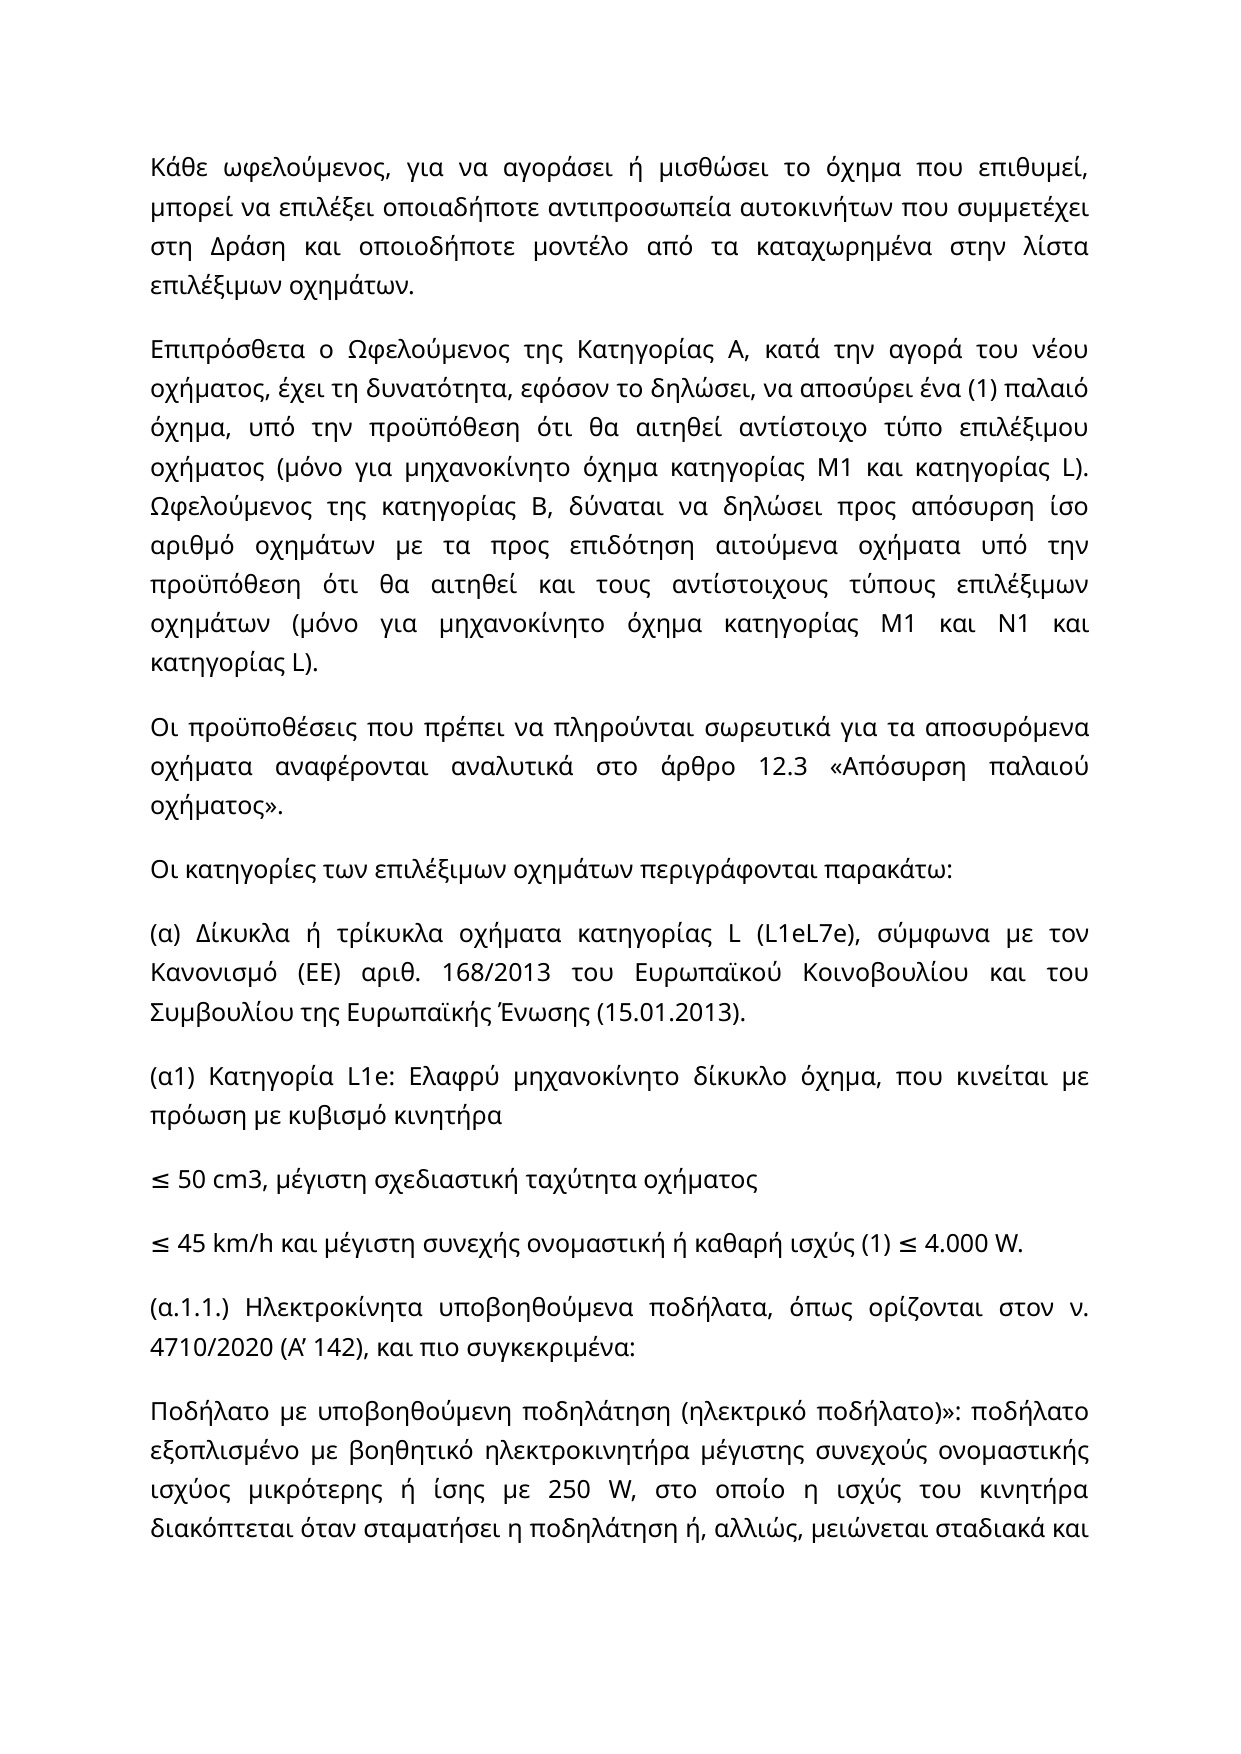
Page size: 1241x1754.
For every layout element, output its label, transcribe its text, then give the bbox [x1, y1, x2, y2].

text (α1) Κατηγορία L1e: Ελαφρύ μηχανοκίνητο δίκυκλο όχημα, που κινείται με πρόωση με κυβισμό κινητήρα [150, 1058, 1090, 1132]
text Οι προϋποθέσεις που πρέπει να πληρούνται σωρευτικά για τα αποσυρόμενα οχήματα αναφέρονται αναλυτικά στο άρθρο 12.3 «Απόσυρση παλαιού οχήματος». [150, 709, 1090, 822]
text Κάθε ωφελούμενος, για να αγοράσει ή μισθώσει το όχημα που επιθυμεί, μπορεί να επιλέξει οποιαδήποτε αντιπροσωπεία αυτοκινήτων που συμμετέχει στη Δράση και οποιοδήποτε μοντέλο από τα καταχωρημένα στην λίστα επιλέξιμων οχημάτων. [150, 150, 1090, 302]
text (α) Δίκυκλα ή τρίκυκλα οχήματα κατηγορίας L (L1eL7e), σύμφωνα με τον Κανονισμό (ΕΕ) αριθ. 168/2013 του Ευρωπαϊκού Κοινοβουλίου και του Συμβουλίου της Ευρωπαϊκής Ένωσης (15.01.2013). [150, 916, 1090, 1028]
text ≤ 45 km/h και μέγιστη συνεχής ονομαστική ή καθαρή ισχύς (1) ≤ 4.000 W. [150, 1226, 1090, 1260]
text ≤ 50 cm3, μέγιστη σχεδιαστική ταχύτητα οχήματος [150, 1162, 1090, 1196]
text Ποδήλατο με υποβοηθούμενη ποδηλάτηση (ηλεκτρικό ποδήλατο)»: ποδήλατο εξοπλισμένο με βοηθητικό ηλεκτροκινητήρα μέγιστης συνεχούς ονομαστικής ισχύος μικρότερης ή ίσης με 250 W, στο οποίο η ισχύς του κινητήρα διακόπτεται όταν σταματήσει η ποδηλάτηση ή, αλλιώς, μειώνεται σταδιακά και [150, 1393, 1090, 1545]
text Επιπρόσθετα ο Ωφελούμενος της Κατηγορίας Α, κατά την αγορά του νέου οχήματος, έχει τη δυνατότητα, εφόσον το δηλώσει, να αποσύρει ένα (1) παλαιό όχημα, υπό την προϋπόθεση ότι θα αιτηθεί αντίστοιχο τύπο επιλέξιμου οχήματος (μόνο για μηχανοκίνητο όχημα κατηγορίας Μ1 και κατηγορίας L). Ωφελούμενος της κατηγορίας Β, δύναται να δηλώσει προς απόσυρση ίσο αριθμό οχημάτων με τα προς επιδότηση αιτούμενα οχήματα υπό την προϋπόθεση ότι θα αιτηθεί και τους αντίστοιχους τύπους επιλέξιμων οχημάτων (μόνο για μηχανοκίνητο όχημα κατηγορίας Μ1 και Ν1 και κατηγορίας L). [150, 332, 1090, 679]
text Οι κατηγορίες των επιλέξιμων οχημάτων περιγράφονται παρακάτω: [150, 852, 1090, 886]
text (α.1.1.) Ηλεκτροκίνητα υποβοηθούμενα ποδήλατα, όπως ορίζονται στον ν. 4710/2020 (Α’ 142), και πιο συγκεκριμένα: [150, 1290, 1090, 1363]
